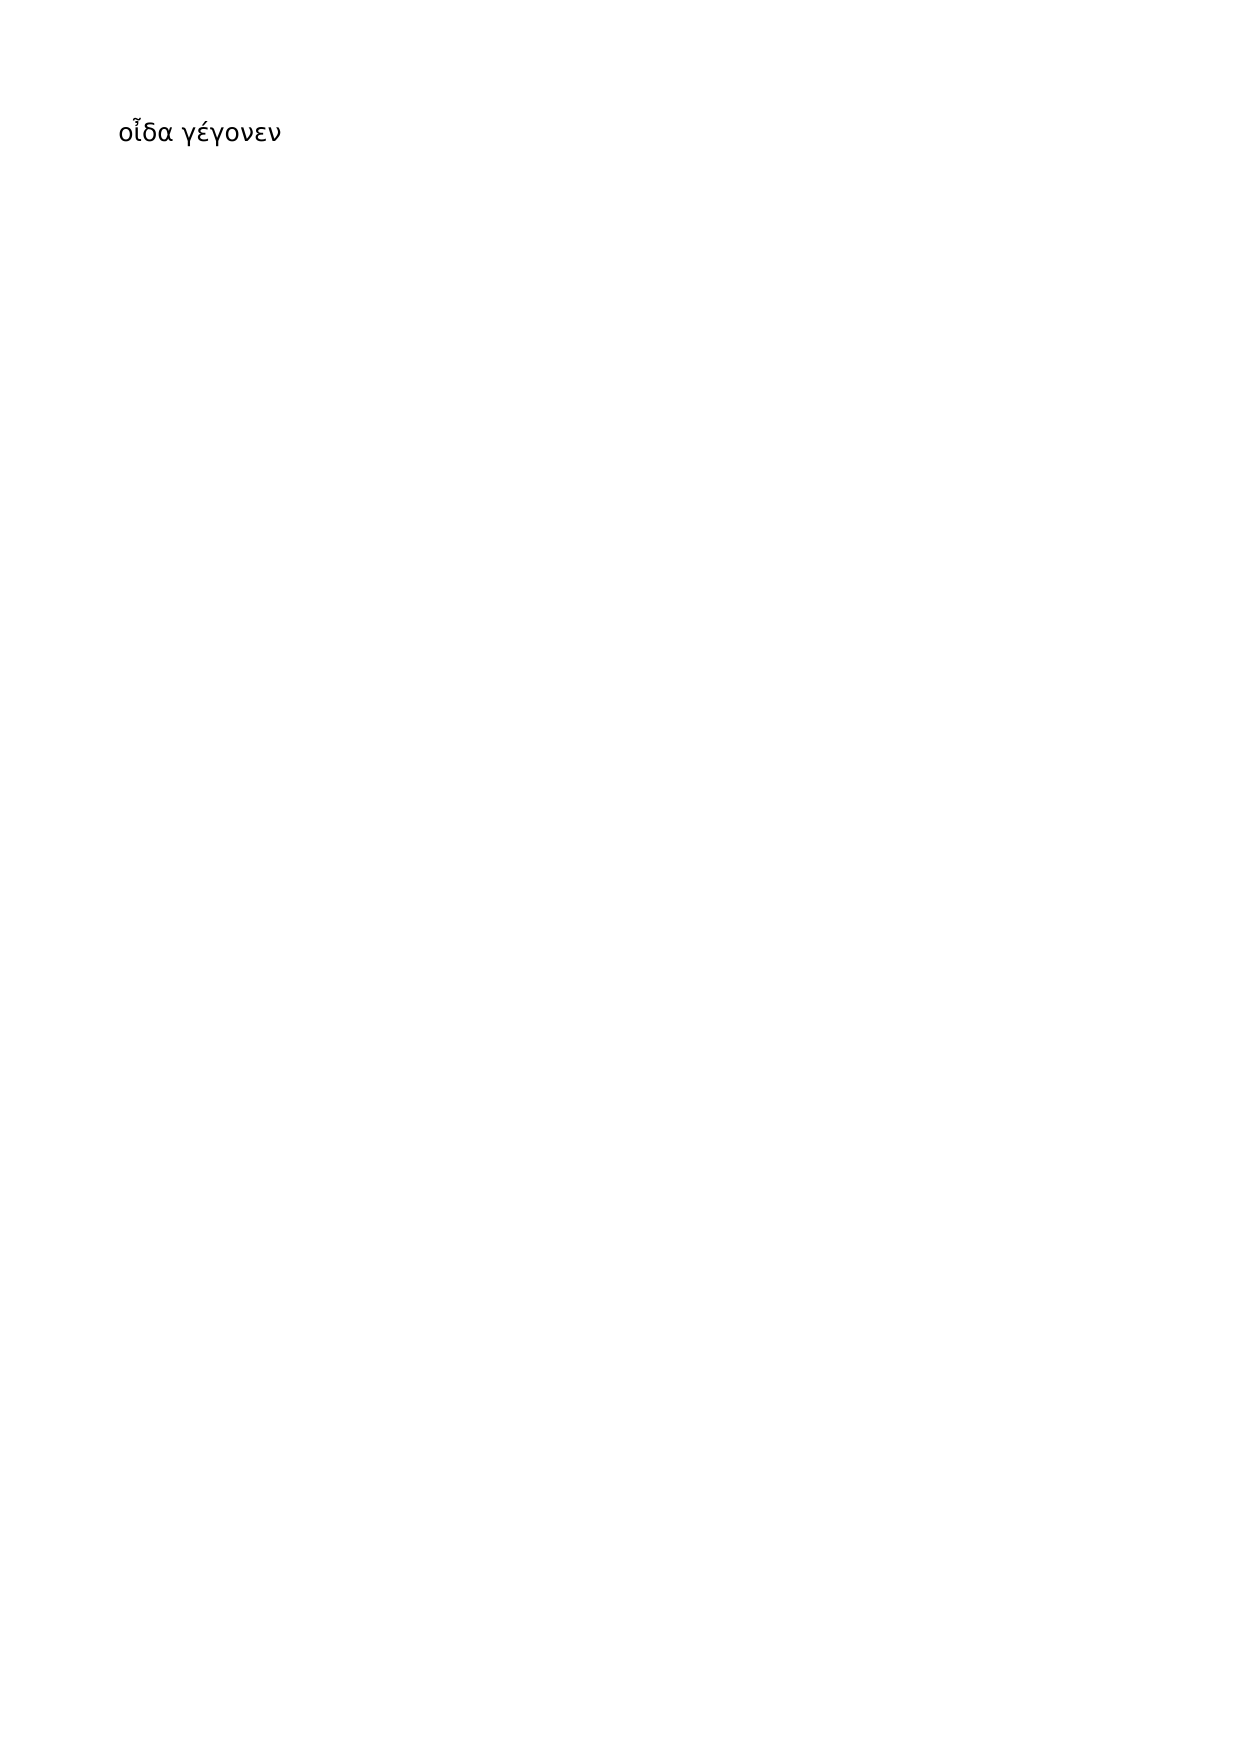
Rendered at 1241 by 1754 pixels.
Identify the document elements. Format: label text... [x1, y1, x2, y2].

text οἶδα γέγονεν [118, 118, 1122, 147]
